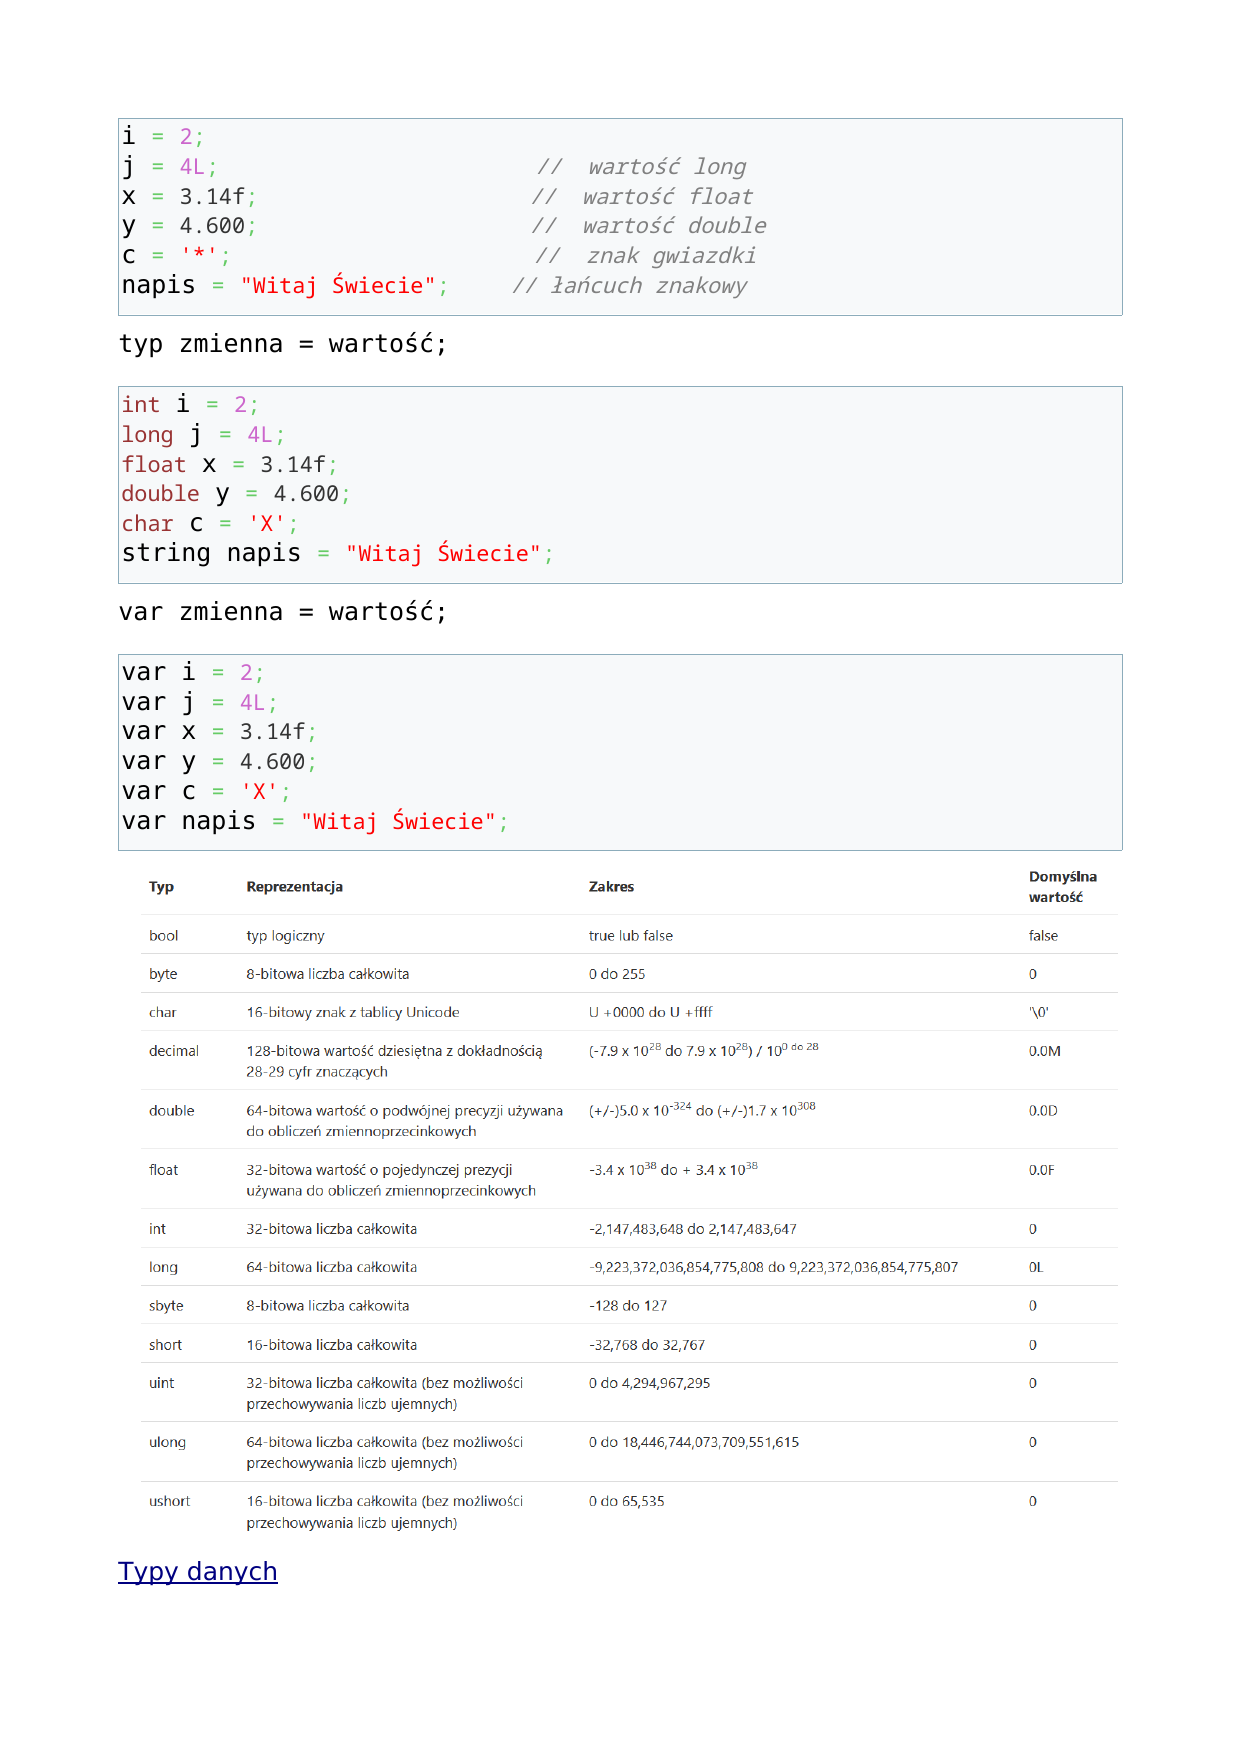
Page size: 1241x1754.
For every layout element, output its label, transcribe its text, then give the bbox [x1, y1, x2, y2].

picture [118, 865, 1123, 1545]
text typ zmienna = wartość; [118, 329, 1122, 359]
table_header int i = 2; long j = 4L; float x = 3.14f; double y = 4.600; char c = 'X'; string napis = "Witaj Świecie"; [119, 387, 1122, 582]
table_header var i = 2; var j = 4L; var x = 3.14f; var y = 4.600; var c = 'X'; var napis = "Witaj Świecie"; [119, 655, 1122, 850]
text var zmienna = wartość; [118, 597, 1122, 626]
table_header i = 2; j = 4L; // wartość long x = 3.14f; // wartość float y = 4.600; // wartość double c = '*'; // znak gwiazdki napis = "Witaj Świecie"; // łańcuch znakowy [119, 119, 1122, 314]
text Typy danych [118, 1557, 1122, 1586]
